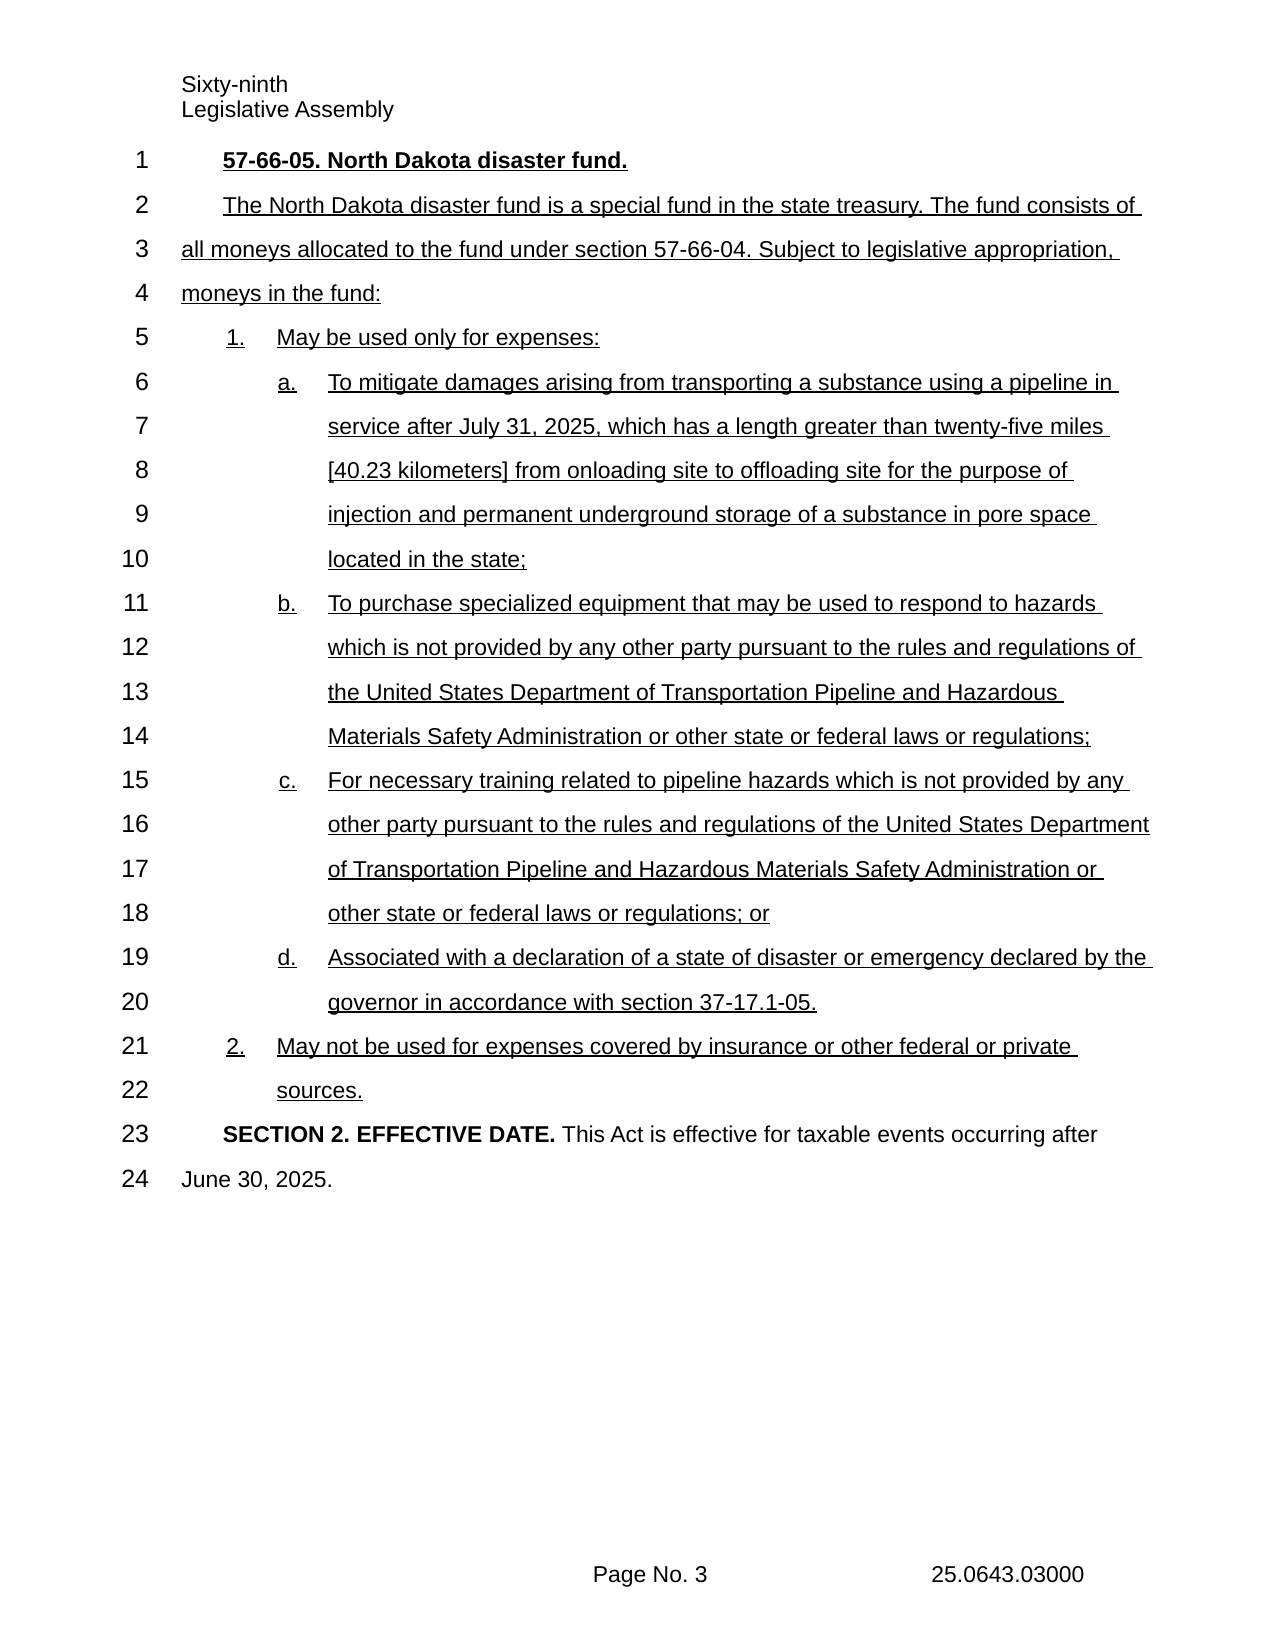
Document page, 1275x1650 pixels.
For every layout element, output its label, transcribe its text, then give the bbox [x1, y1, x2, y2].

text 1. May be used only for expenses: [181, 310, 1154, 355]
text 2. May not be used for expenses covered by insurance or other federal or private sources. [181, 1019, 1154, 1107]
text The North Dakota disaster fund is a special fund in the state treasury. The fund consists of all moneys allocated to the fund under section 57‑66‑04. Subject to legislative appropriation, moneys in the fund: [181, 178, 1154, 310]
text b. To purchase specialized equipment that may be used to respond to hazards which is not provided by any other party pursuant to the rules and regulations of the United States Department of Transportation Pipeline and Hazardous Materials Safety Administration or other state or federal laws or regulations; [181, 576, 1154, 753]
text c. For necessary training related to pipeline hazards which is not provided by any other party pursuant to the rules and regulations of the United States Department of Transportation Pipeline and Hazardous Materials Safety Administration or other state or federal laws or regulations; or [181, 753, 1154, 930]
text a. To mitigate damages arising from transporting a substance using a pipeline in service after July 31, 2025, which has a length greater than twenty-five miles [40.23 kilometers] from onloading site to offloading site for the purpose of injection and permanent underground storage of a substance in pore space located in the state; [181, 355, 1154, 576]
text SECTION 2. EFFECTIVE DATE. This Act is effective for taxable events occurring after June 30, 2025. [181, 1107, 1154, 1196]
text d. Associated with a declaration of a state of disaster or emergency declared by the governor in accordance with section 37‑17.1‑05. [181, 930, 1154, 1019]
subtitle 57‑66‑05. North Dakota disaster fund. [181, 133, 1154, 178]
